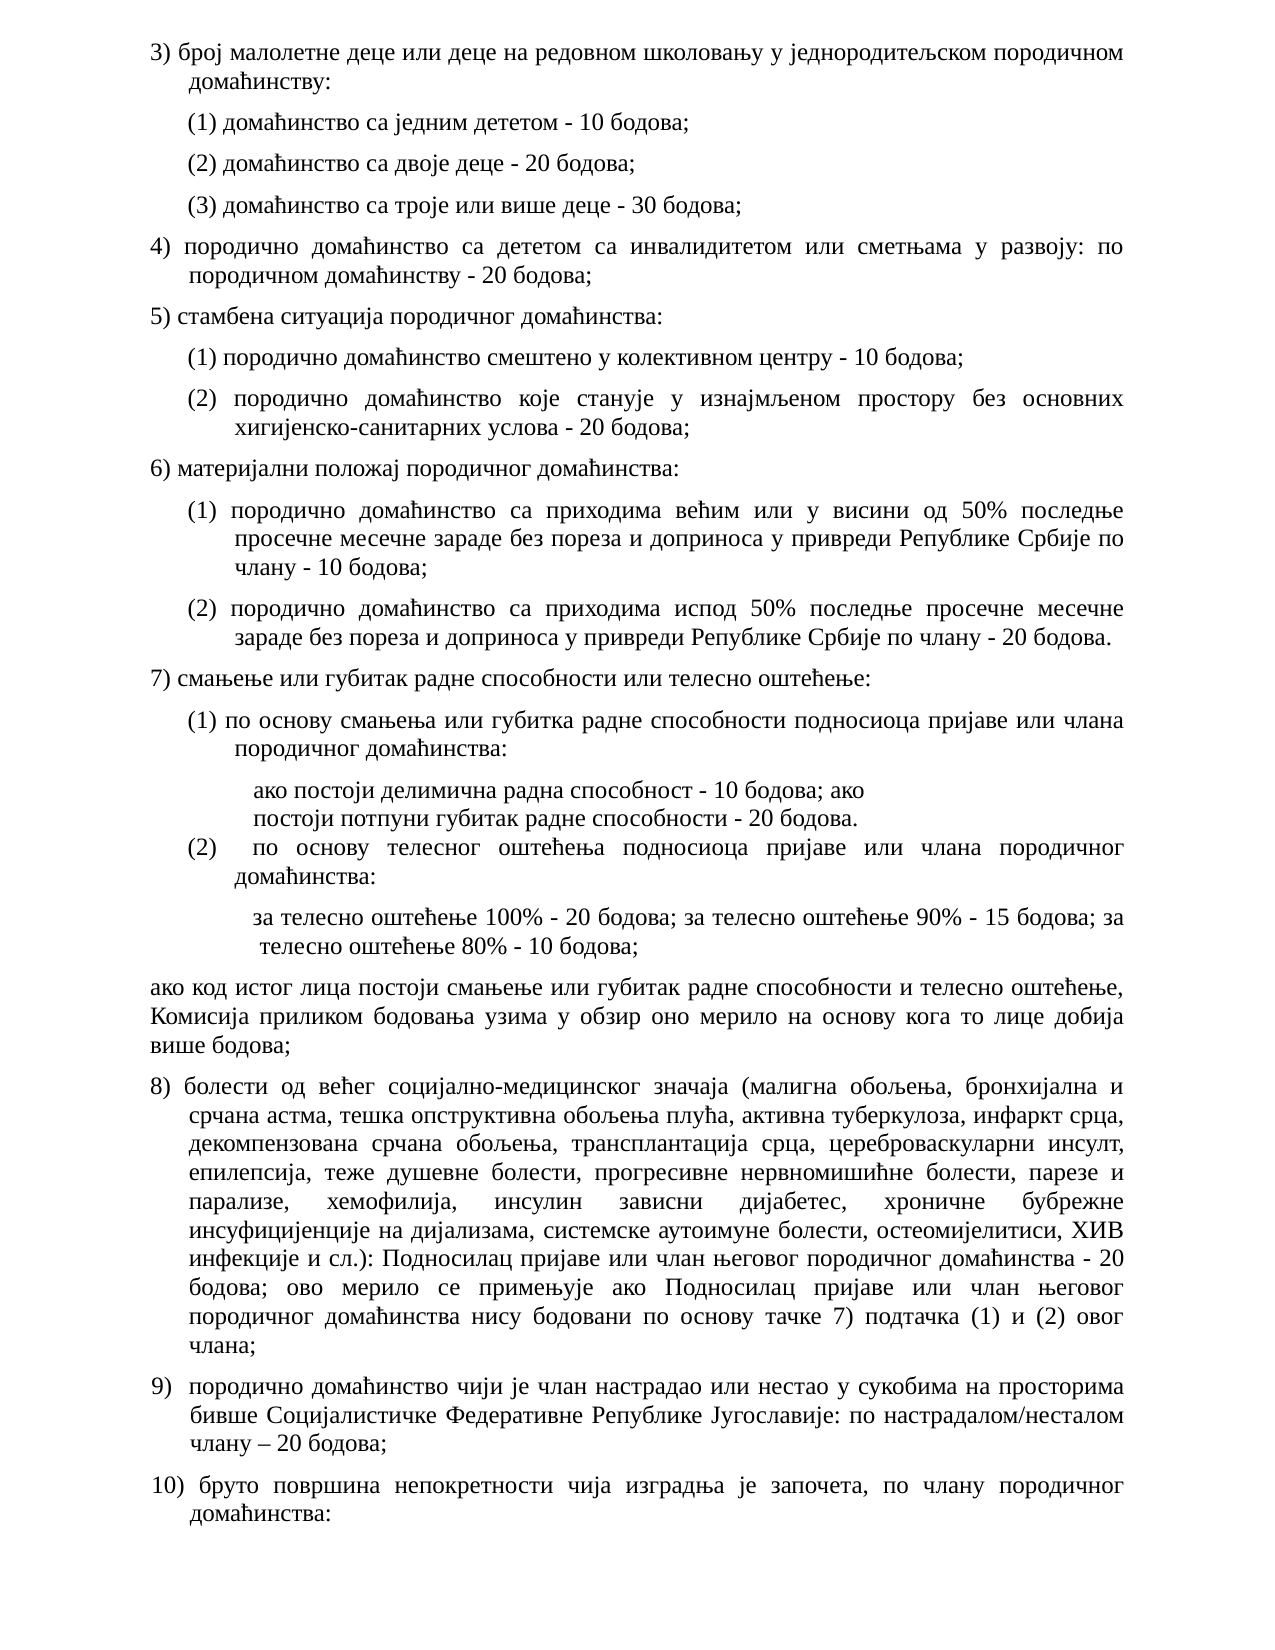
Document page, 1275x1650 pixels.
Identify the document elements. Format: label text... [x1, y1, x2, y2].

text (1) породично домаћинство са приходима већим или у висини од 50% последње просечне месечне зараде без пореза и доприноса у привреди Републике Србије по члану - 10 бодова; [187, 495, 1125, 581]
text 10) бруто површина непокретности чија изградња је започета, по члану породичног домаћинства: [151, 1470, 1125, 1527]
text 3) број малолетне деце или деце на редовном школовању у једнородитељском породичном домаћинству: [150, 37, 1125, 95]
text ако код истог лица постоји смањење или губитак радне способности и телесно оштећење, Комисија приликом бодовања узима у обзир оно мерило на основу кога то лице добија више бодова; [150, 972, 1125, 1058]
text 8) болести од већег социјално-медицинског значаја (малигна обољења, бронхијална и срчана астма, тешка опструктивна обољења плућа, активна туберкулоза, инфаркт срца, декомпензована срчана обољења, трансплантација срца, цереброваскуларни инсулт, епилепсија, теже душевне болести, прогресивне нервномишићне болести, парезе и парализе, хемофилија, инсулин зависни дијабетес, хроничне бубрежне инсуфицијенције на дијализама, системске аутоимуне болести, остеомијелитиси, ХИВ инфекције и сл.): Подносилац пријаве или члан његовог породичног домаћинства - 20 бодова; ово мерило се примењује ако Подносилац пријаве или члан његовог породичног домаћинства нису бодовани по основу тачке 7) подтачка (1) и (2) овог члана; [150, 1071, 1125, 1358]
text 5) стамбена ситуација породичног домаћинства: [150, 301, 1125, 330]
text (2) породично домаћинство које станује у изнајмљеном простору без основних хигијенско-санитарних услова - 20 бодова; [187, 383, 1125, 441]
text (2) домаћинство са двоје деце - 20 бодова; [187, 148, 1125, 177]
text 7) смањење или губитак радне способности или телесно оштећење: [150, 663, 1125, 692]
text (2) породично домаћинство са приходима испод 50% последње просечне месечне зараде без пореза и доприноса у привреди Републике Србије по члану - 20 бодова. [187, 593, 1125, 651]
text (1) домаћинство са једним дететом - 10 бодова; [187, 107, 1125, 136]
text 4) породично домаћинство са дететом са инвалидитетом или сметњама у развоју: по породичном домаћинству - 20 бодова; [150, 231, 1125, 288]
text 6) материјални положај породичног домаћинства: [150, 453, 1125, 482]
text (1) по основу смањења или губитка радне способности подносиоца пријаве или члана породичног домаћинства: [187, 705, 1125, 762]
text за телесно оштећење 100% - 20 бодова; за телесно оштећење 90% - 15 бодова; за телесно оштећење 80% - 10 бодова; [252, 902, 1125, 960]
text (3) домаћинство са троје или више деце - 30 бодова; [187, 190, 1125, 218]
text ако постоји делимична радна способност - 10 бодова; ако постоји потпуни губитак радне способности - 20 бодова. [253, 775, 919, 832]
text (1) породично домаћинство смештено у колективном центру - 10 бодова; [187, 342, 1125, 371]
text 9) породично домаћинство чији је члан настрадао или нестао у сукобима на просторима бивше Социјалистичке Федеративне Републике Југославије: по настрадалом/несталом члану – 20 бодова; [151, 1371, 1125, 1457]
text (2) по основу телесног оштећења подносиоца пријаве или члана породичног домаћинства: [187, 832, 1125, 890]
